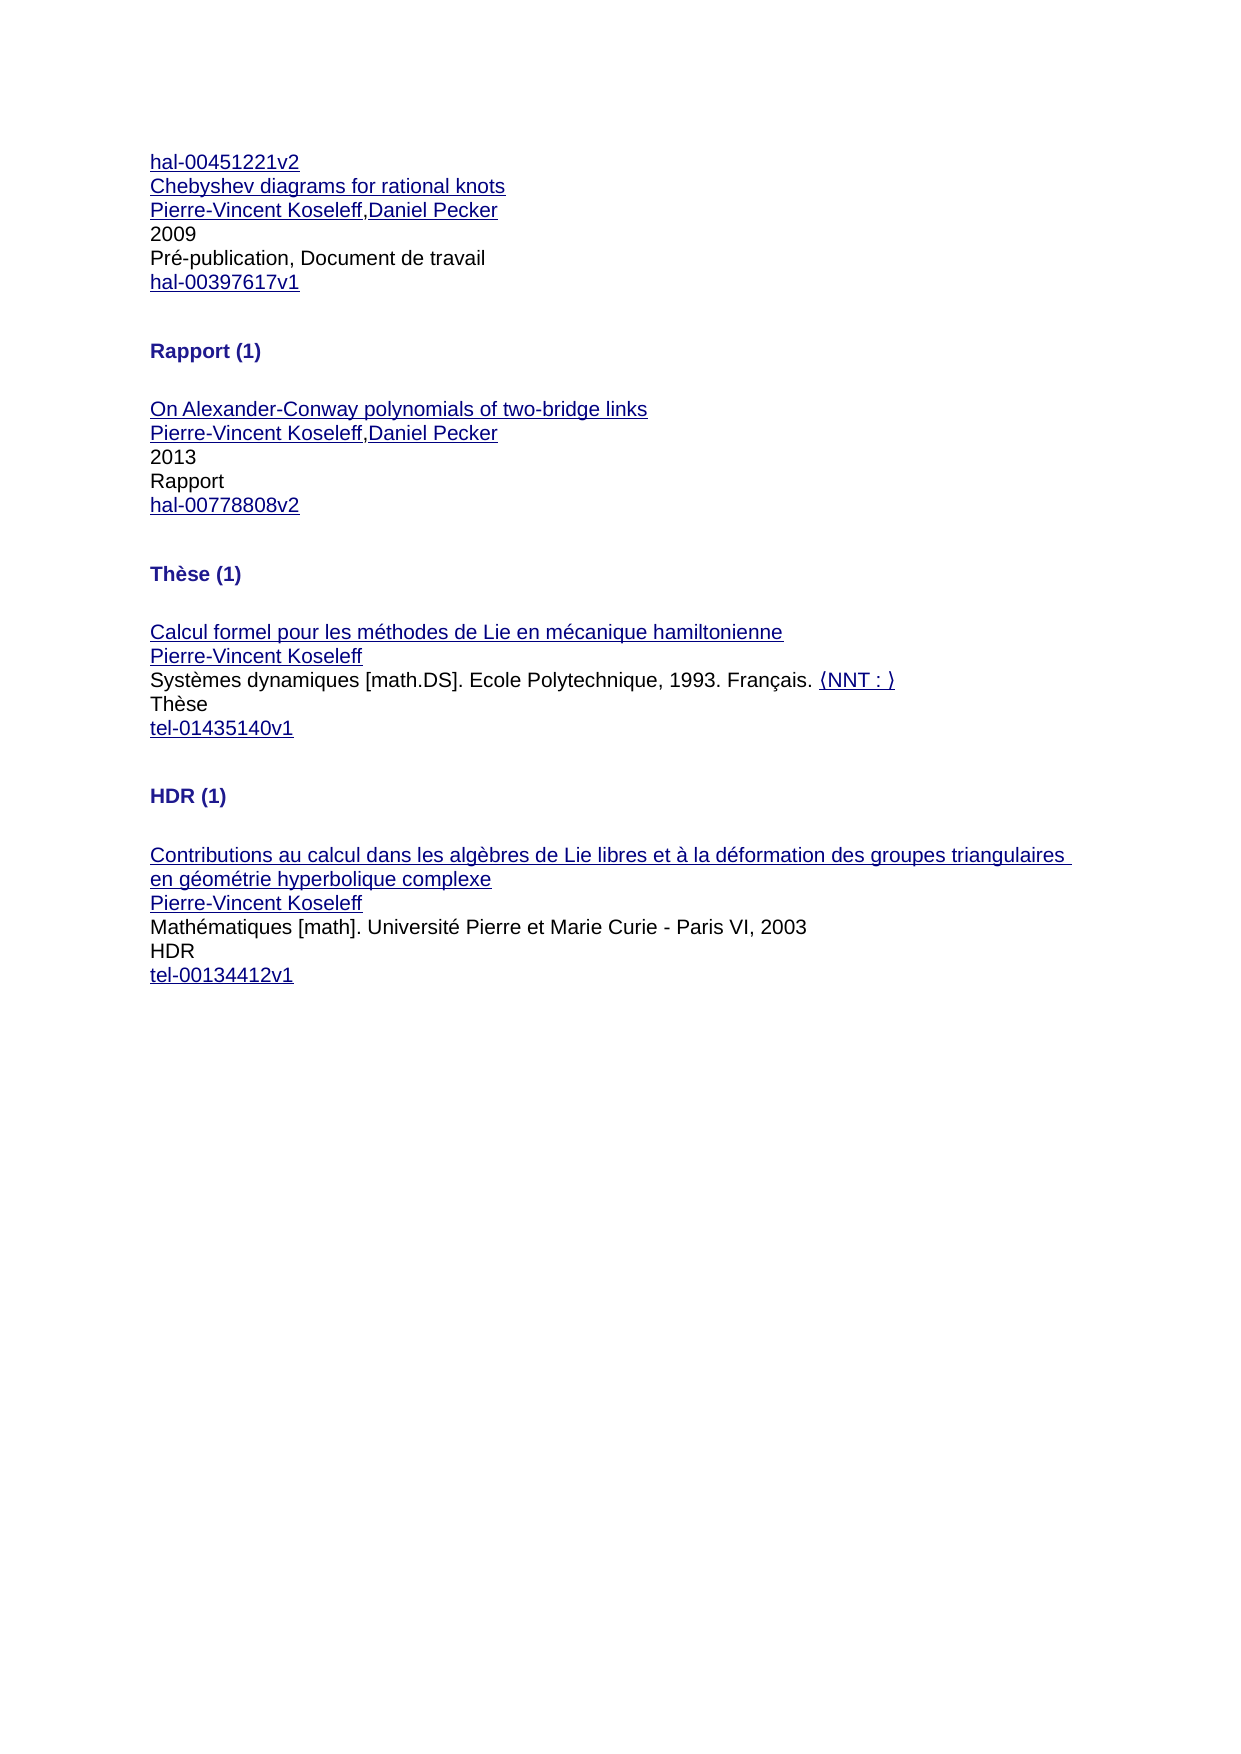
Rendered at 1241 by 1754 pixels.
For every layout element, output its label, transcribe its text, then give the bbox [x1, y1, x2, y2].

subtitle HDR (1) [150, 784, 1090, 808]
table_header Calcul formel pour les méthodes de Lie en mécanique hamiltonienne Pierre-Vincent Koseleff Systèmes dynamiques [math.DS]. Ecole Polytechnique, 1993. Français. ⟨NNT : ⟩ Thèse tel-01435140v1 [150, 620, 1090, 739]
subtitle Thèse (1) [150, 561, 1090, 585]
table_cell Chebyshev diagrams for rational knots Pierre-Vincent Koseleff,Daniel Pecker 2009 Pré-publication, Document de travail hal-00397617v1 [150, 174, 1090, 294]
subtitle Rapport (1) [150, 338, 1090, 362]
table_cell hal-00451221v2 [150, 150, 1090, 174]
table_header Contributions au calcul dans les algèbres de Lie libres et à la déformation des groupes triangulaires en géométrie hyperbolique complexe Pierre-Vincent Koseleff Mathématiques [math]. Université Pierre et Marie Curie - Paris VI, 2003 HDR tel-00134412v1 [150, 843, 1090, 986]
table_header On Alexander-Conway polynomials of two-bridge links Pierre-Vincent Koseleff,Daniel Pecker 2013 Rapport hal-00778808v2 [150, 397, 1090, 517]
